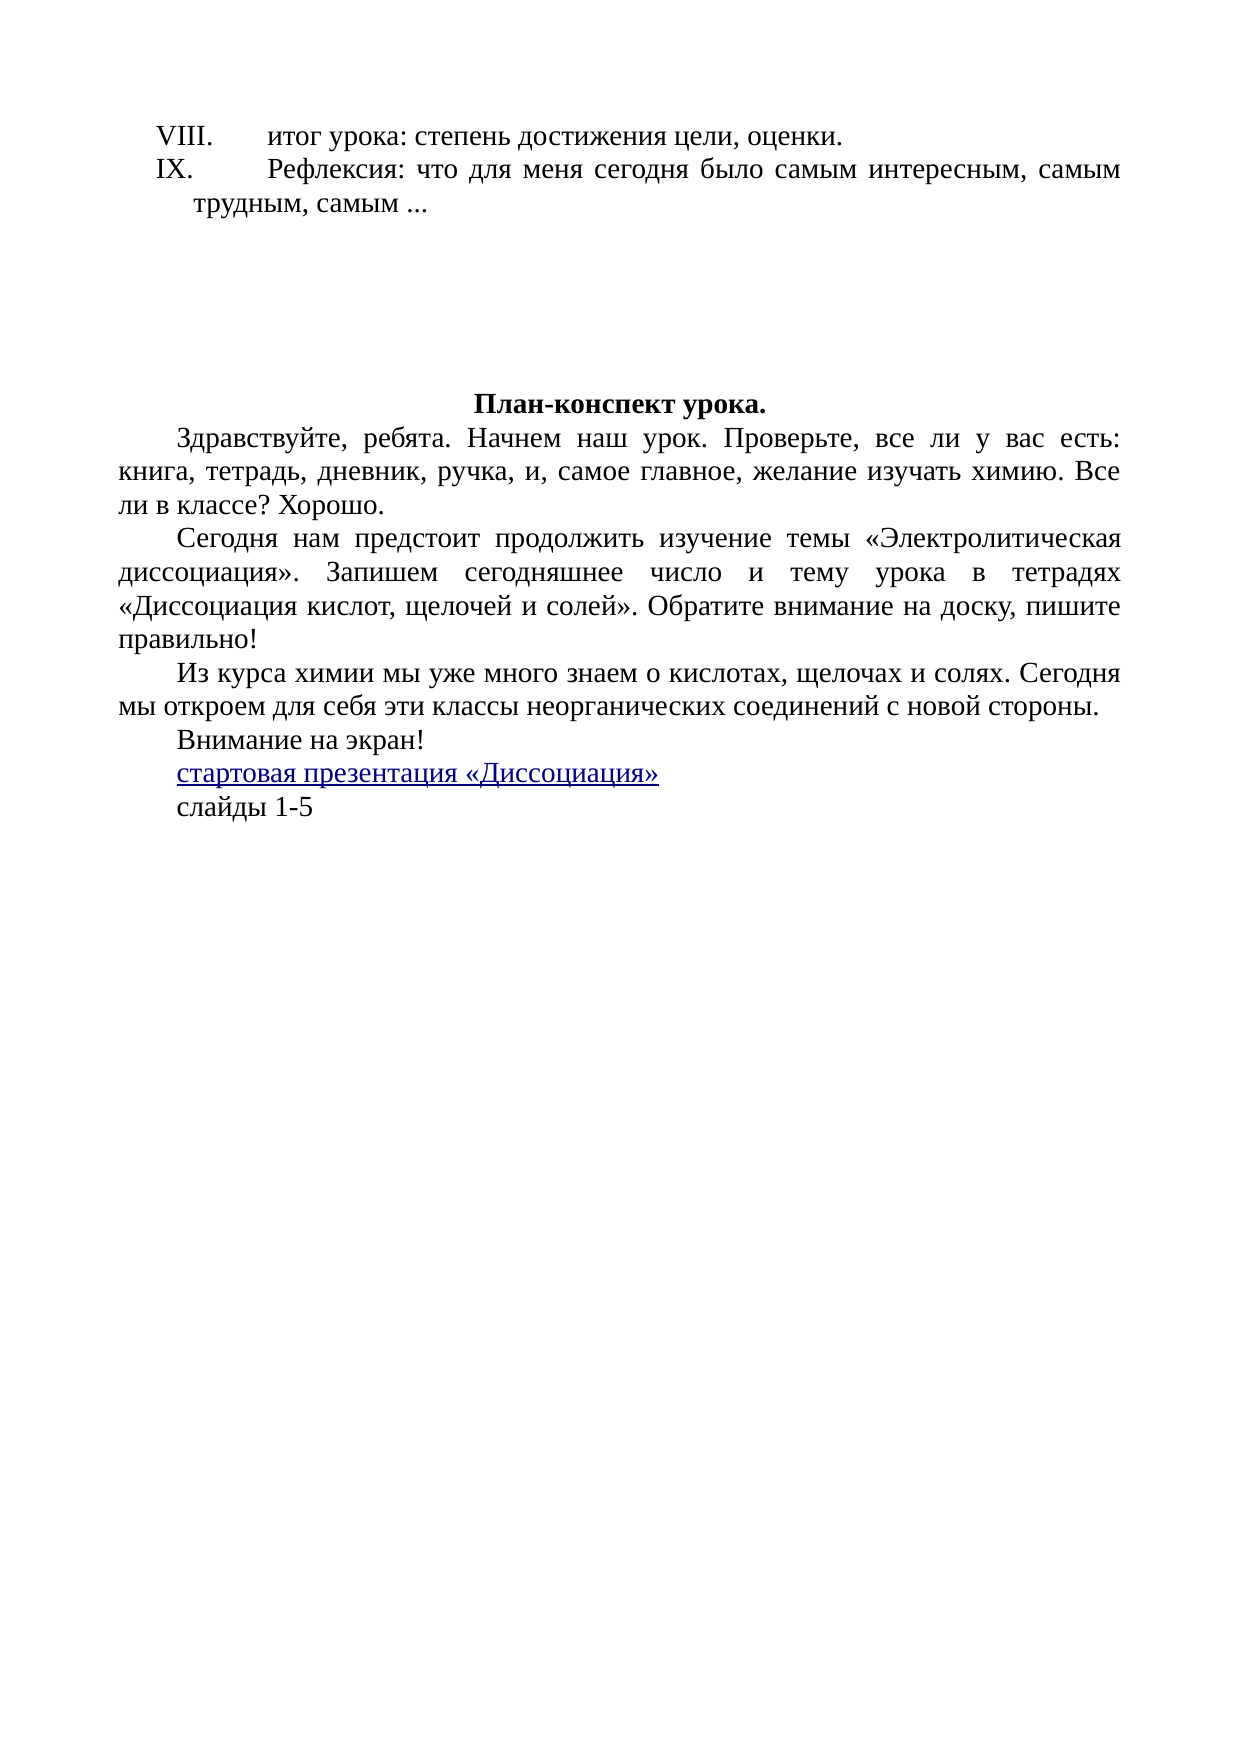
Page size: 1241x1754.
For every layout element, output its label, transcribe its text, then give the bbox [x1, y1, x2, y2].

text Внимание на экран! [118, 722, 1122, 755]
list Рефлексия: что для меня сегодня было самым интересным, самым трудным, самым ... [156, 152, 1122, 219]
list итог урока: степень достижения цели, оценки. [156, 118, 1122, 152]
text План-конспект урока. [118, 386, 1122, 420]
text Сегодня нам предстоит продолжить изучение темы «Электролитическая диссоциация». Запишем сегодняшнее число и тему урока в тетрадях «Диссоциация кислот, щелочей и солей». Обратите внимание на доску, пишите правильно! [118, 521, 1122, 655]
text слайды 1-5 [118, 789, 1122, 822]
text стартовая презентация «Диссоциация» [118, 755, 1122, 789]
text Из курса химии мы уже много знаем о кислотах, щелочах и солях. Сегодня мы откроем для себя эти классы неорганических соединений с новой стороны. [118, 655, 1122, 722]
text Здравствуйте, ребята. Начнем наш урок. Проверьте, все ли у вас есть: книга, тетрадь, дневник, ручка, и, самое главное, желание изучать химию. Все ли в классе? Хорошо. [118, 420, 1122, 521]
